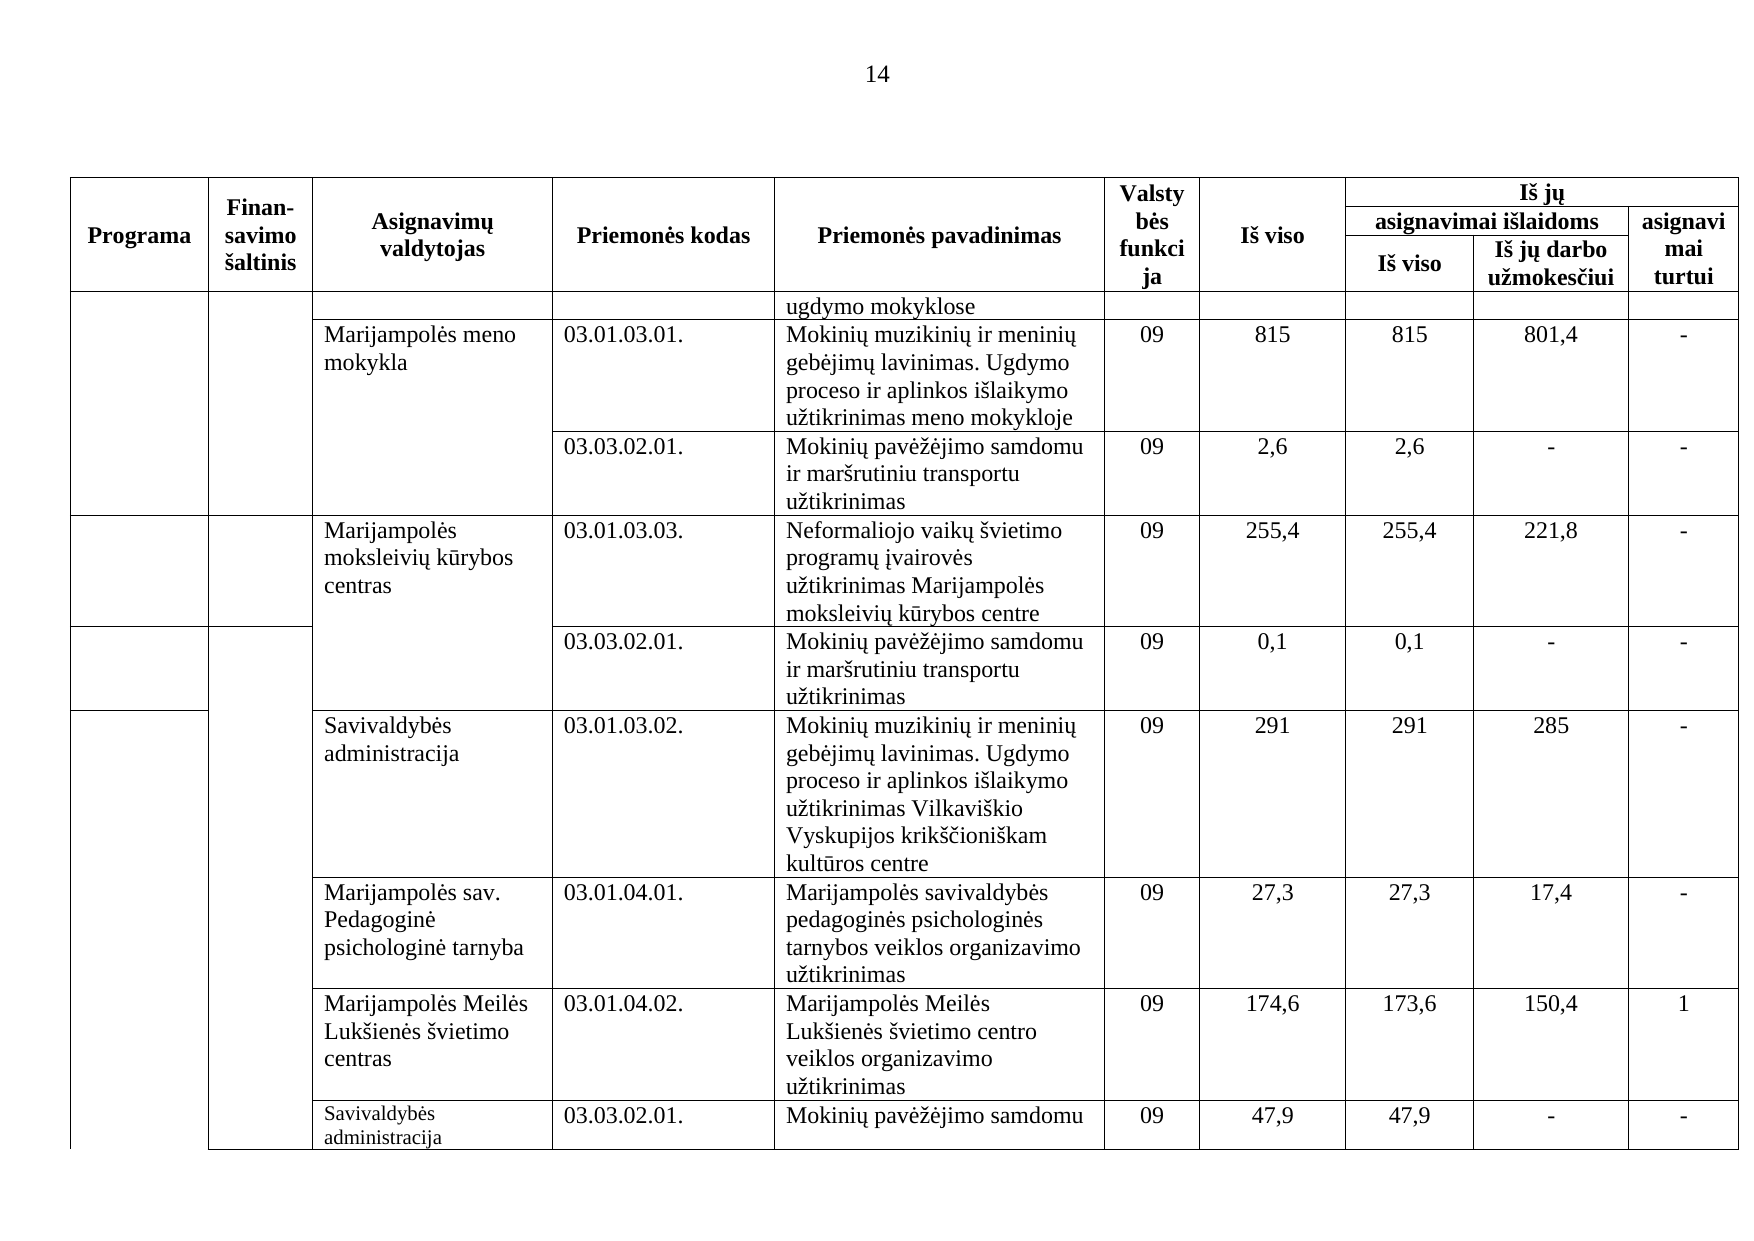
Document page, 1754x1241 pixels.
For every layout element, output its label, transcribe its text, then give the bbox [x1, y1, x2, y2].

table_cell 815 [1346, 320, 1473, 431]
table_cell Iš viso [1346, 236, 1473, 291]
table_cell - [1629, 432, 1738, 515]
table_cell - [1629, 711, 1738, 877]
table_cell 09 [1105, 711, 1199, 877]
table_cell 255,4 [1200, 516, 1345, 626]
table_cell [1105, 292, 1199, 319]
table_cell [71, 516, 208, 626]
table_cell [209, 627, 312, 1149]
table_cell [209, 431, 312, 515]
table_cell - [1629, 878, 1738, 988]
table_header Iš viso [1200, 178, 1345, 291]
table_cell [313, 292, 552, 319]
table_cell ugdymo mokyklose [775, 292, 1104, 319]
table_cell 291 [1346, 711, 1473, 877]
table_cell Marijampolės moksleivių kūrybos centras [313, 516, 552, 710]
table_header Valstybės funkcija [1105, 178, 1199, 291]
table_cell 47,9 [1200, 1101, 1345, 1149]
table_header Priemonės pavadinimas [775, 178, 1104, 291]
table_cell Marijampolės meno mokykla [313, 320, 552, 431]
table_cell 03.01.03.01. [553, 320, 774, 431]
table_cell [71, 431, 208, 515]
table_cell asignavimai turtui įsigyti [1629, 207, 1738, 291]
table_cell [209, 292, 312, 319]
table_cell Marijampolės Meilės Lukšienės švietimo centro veiklos organizavimo užtikrinimas [775, 989, 1104, 1099]
table_cell Iš jų darbo užmokesčiui [1474, 236, 1628, 291]
table_cell 09 [1105, 1101, 1199, 1149]
table_cell Mokinių muzikinių ir meninių gebėjimų lavinimas. Ugdymo proceso ir aplinkos išlaikymo užtikrinimas meno mokykloje [775, 320, 1104, 431]
table_cell [71, 319, 208, 431]
table_cell Mokinių muzikinių ir meninių gebėjimų lavinimas. Ugdymo proceso ir aplinkos išlaikymo užtikrinimas Vilkaviškio Vyskupijos krikščioniškam kultūros centre [775, 711, 1104, 877]
table_cell 27,3 [1200, 878, 1345, 988]
table_cell 09 [1105, 627, 1199, 710]
table_cell 2,6 [1200, 432, 1345, 515]
table_cell 291 [1200, 711, 1345, 877]
table_cell Mokinių pavėžėjimo samdomu [775, 1101, 1104, 1149]
table_cell 09 [1105, 516, 1199, 626]
table_cell 174,6 [1200, 989, 1345, 1099]
table_cell - [1474, 627, 1628, 710]
table_cell 0,1 [1200, 627, 1345, 710]
table_cell Mokinių pavėžėjimo samdomu ir maršrutiniu transportu užtikrinimas [775, 627, 1104, 710]
table_cell [209, 319, 312, 431]
table_cell [1474, 292, 1628, 319]
table_cell 03.03.02.01. [553, 432, 774, 515]
table_cell 03.01.04.02. [553, 989, 774, 1099]
table_cell [71, 292, 208, 319]
table_cell Mokinių pavėžėjimo samdomu ir maršrutiniu transportu užtikrinimas [775, 432, 1104, 515]
table_cell Savivaldybės administracija [313, 1101, 552, 1149]
table_cell Marijampolės savivaldybės pedagoginės psichologinės tarnybos veiklos organizavimo užtikrinimas [775, 878, 1104, 988]
table_cell 03.01.03.03. [553, 516, 774, 626]
table_cell - [1629, 516, 1738, 626]
table_cell 150,4 [1474, 989, 1628, 1099]
table_cell [313, 431, 552, 515]
table_cell Neformaliojo vaikų švietimo programų įvairovės užtikrinimas Marijampolės moksleivių kūrybos centre [775, 516, 1104, 626]
table_cell [209, 516, 312, 626]
table_header Iš jų [1346, 178, 1738, 206]
table_header Programa [71, 178, 208, 291]
table_cell 815 [1200, 320, 1345, 431]
table_cell 0,1 [1346, 627, 1473, 710]
table_cell - [1474, 432, 1628, 515]
table_cell 03.03.02.01. [553, 627, 774, 710]
table_cell 285 [1474, 711, 1628, 877]
table_cell 03.03.02.01. [553, 1101, 774, 1149]
table_cell [71, 627, 208, 710]
table_cell 1 [1629, 989, 1738, 1099]
table_header Asignavimų valdytojas [313, 178, 552, 291]
table_cell 47,9 [1346, 1101, 1473, 1149]
table_cell 173,6 [1346, 989, 1473, 1099]
table_cell 221,8 [1474, 516, 1628, 626]
table_cell - [1629, 1101, 1738, 1149]
table_cell - [1629, 627, 1738, 710]
table_cell [553, 292, 774, 319]
table_cell [1200, 292, 1345, 319]
table_cell Marijampolės Meilės Lukšienės švietimo centras [313, 989, 552, 1099]
table_cell - [1629, 292, 1738, 319]
table_cell asignavimai išlaidoms [1346, 207, 1628, 234]
table_cell [1346, 292, 1473, 319]
table_cell Savivaldybės administracija [313, 711, 552, 877]
table_cell 801,4 [1474, 320, 1628, 431]
table_cell 2,6 [1346, 432, 1473, 515]
table_cell 17,4 [1474, 878, 1628, 988]
table_cell 09 [1105, 320, 1199, 431]
table_cell 255,4 [1346, 516, 1473, 626]
table_cell - [1474, 1101, 1628, 1149]
table_header Finan-savimo šaltinis [209, 178, 312, 291]
table_cell 27,3 [1346, 878, 1473, 988]
table_cell 09 [1105, 432, 1199, 515]
table_cell 09 [1105, 989, 1199, 1099]
table_cell [71, 711, 208, 1149]
table_header Priemonės kodas [553, 178, 774, 291]
table_cell 03.01.04.01. [553, 878, 774, 988]
table_cell 09 [1105, 878, 1199, 988]
table_cell 03.01.03.02. [553, 711, 774, 877]
table_cell Marijampolės sav. Pedagoginė psichologinė tarnyba [313, 878, 552, 988]
table_cell - [1629, 320, 1738, 431]
